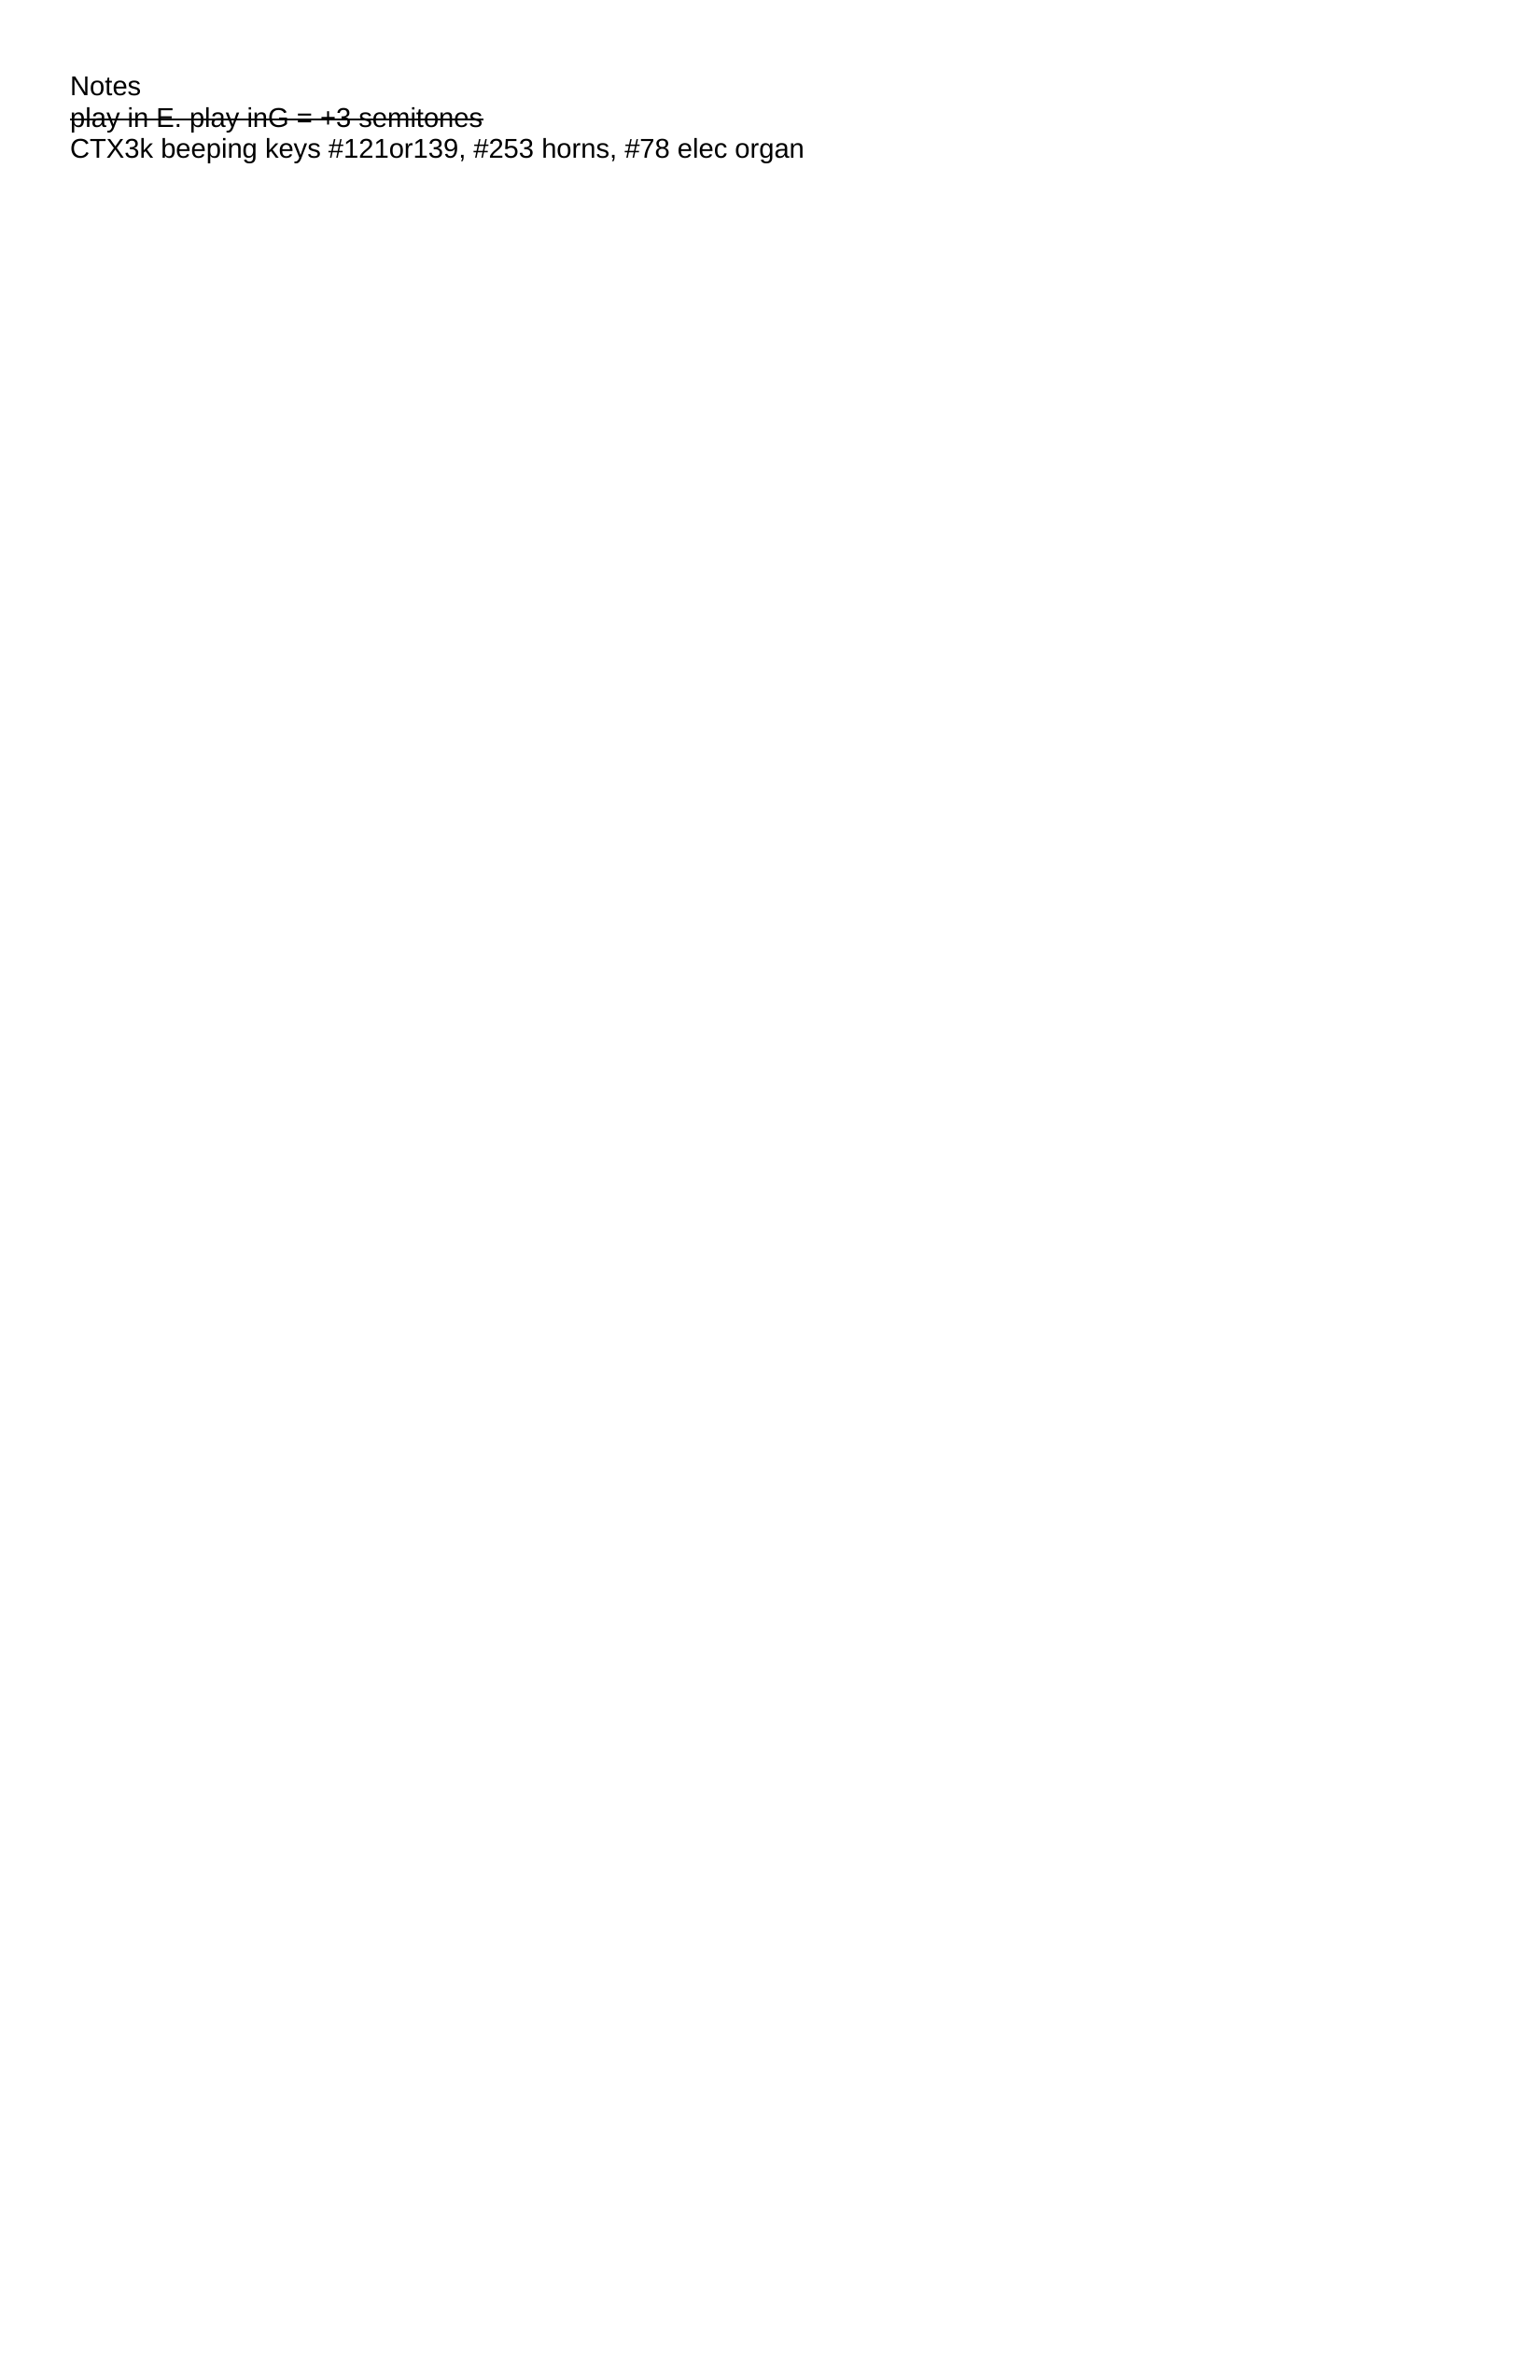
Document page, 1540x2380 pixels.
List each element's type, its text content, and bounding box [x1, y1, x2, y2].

text Notes [70, 70, 1470, 101]
text play in E. play inG = +3 semitones [70, 101, 1470, 133]
text CTX3k beeping keys #121or139, #253 horns, #78 elec organ [70, 133, 1470, 164]
